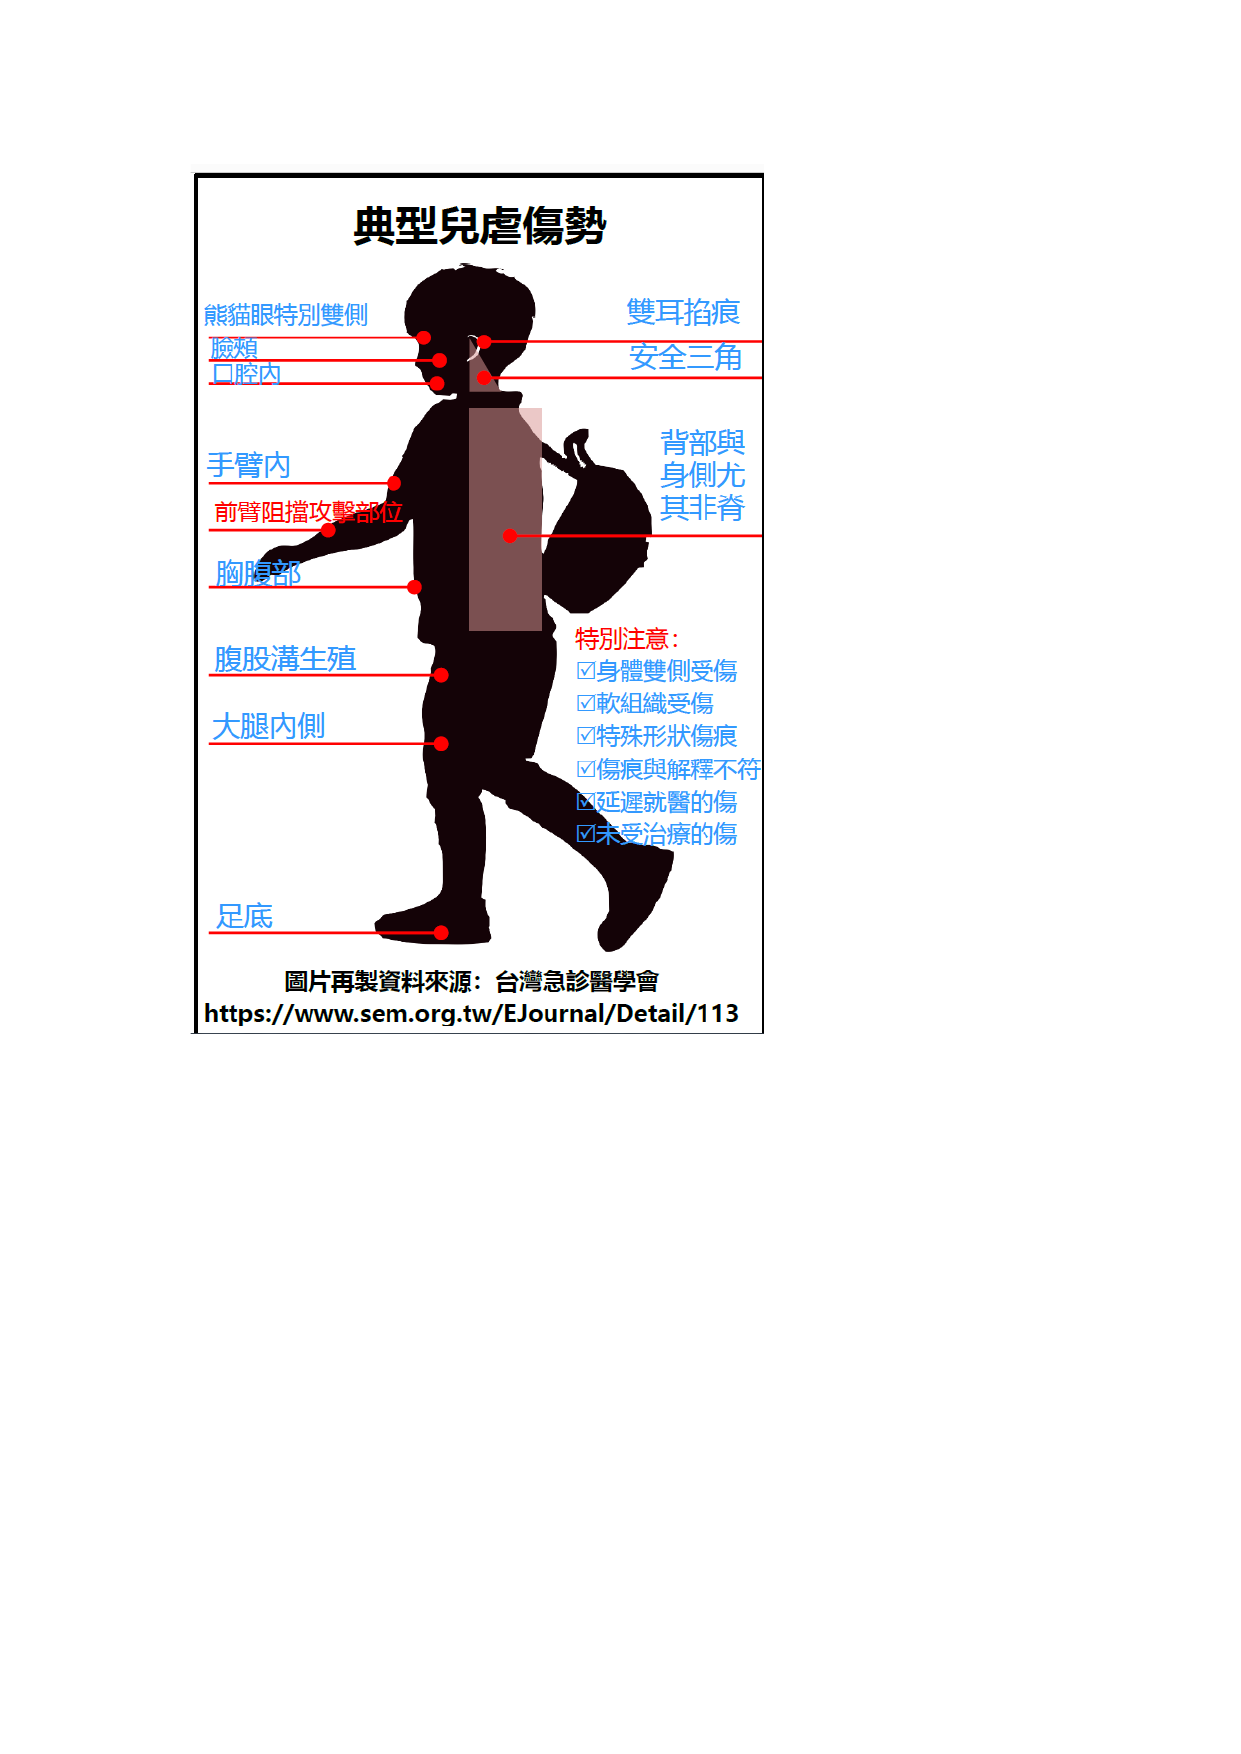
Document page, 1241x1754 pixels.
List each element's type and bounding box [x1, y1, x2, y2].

picture [416, 164, 764, 1034]
